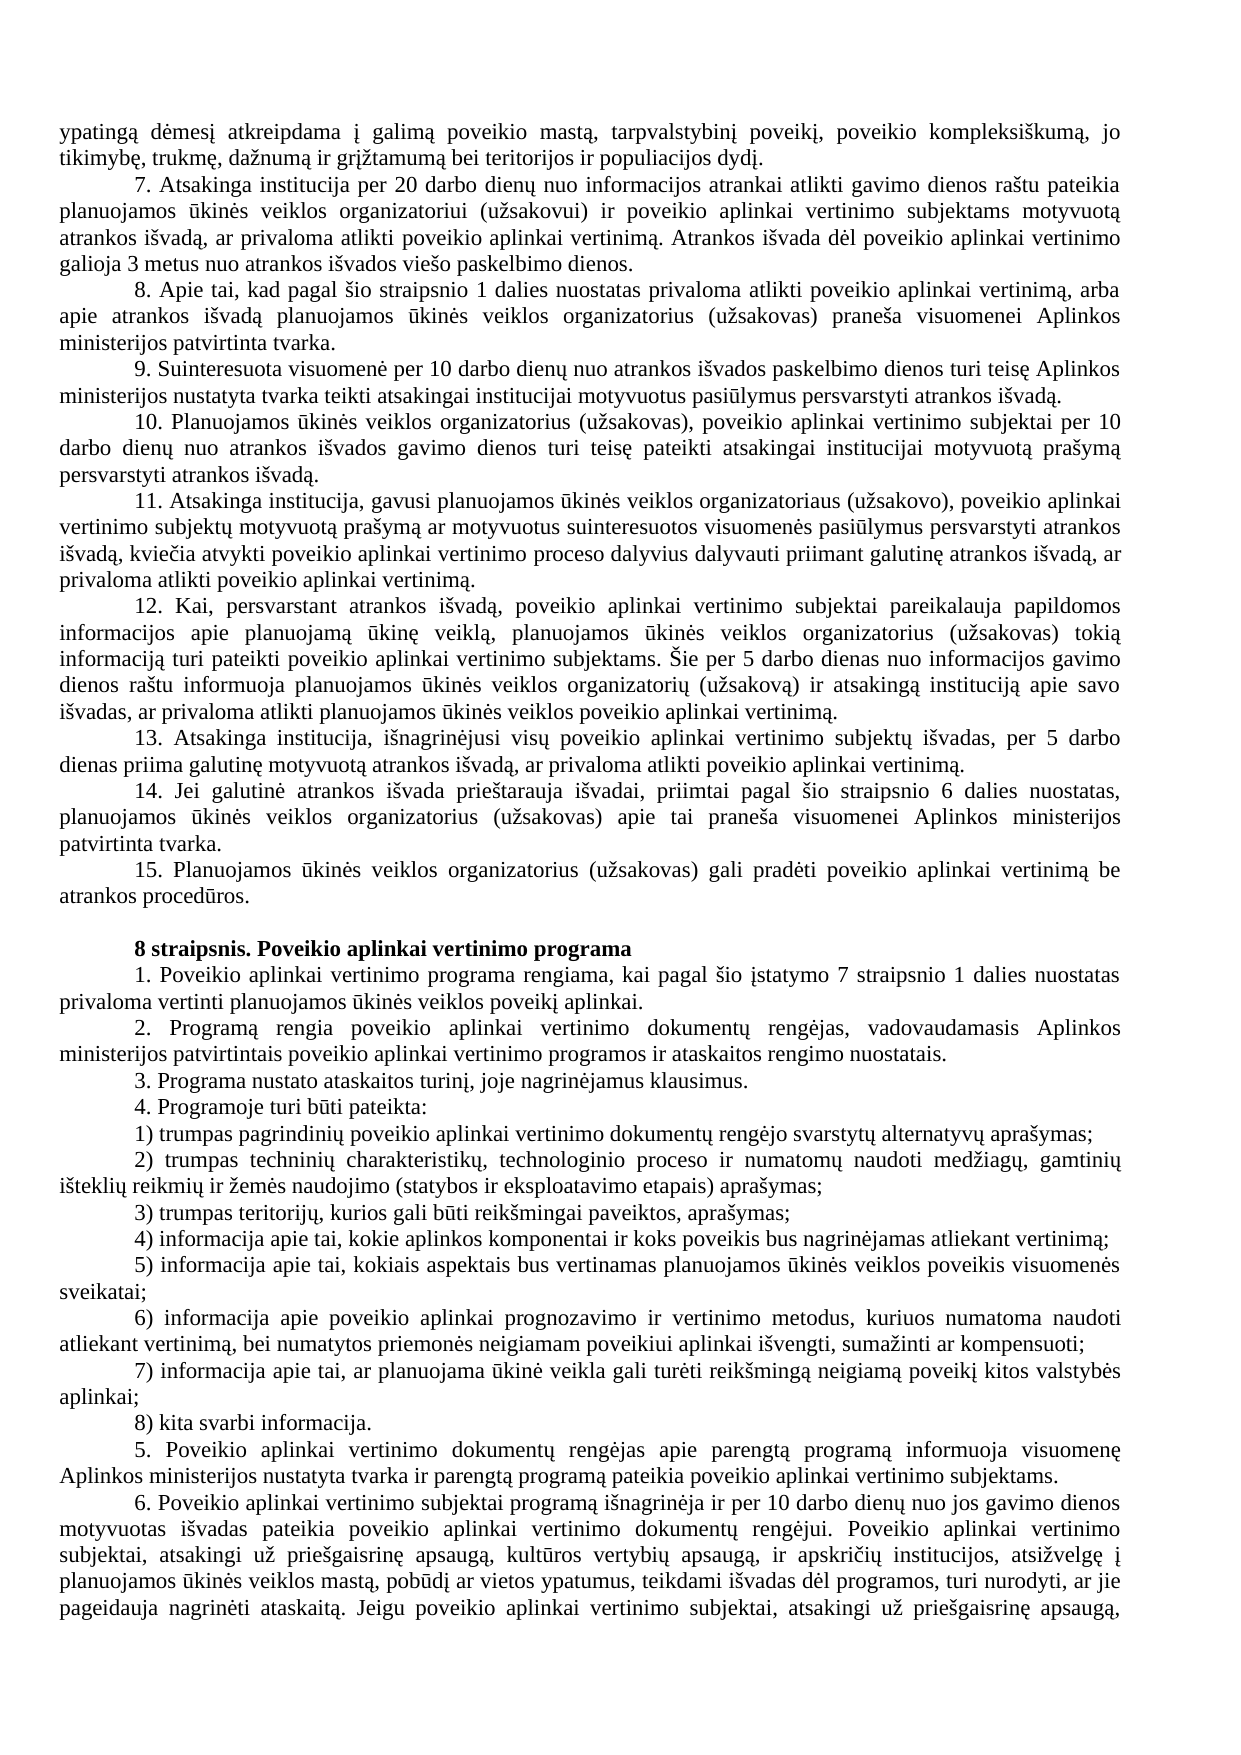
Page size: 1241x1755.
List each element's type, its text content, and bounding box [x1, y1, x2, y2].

text 7. Atsakinga institucija per 20 darbo dienų nuo informacijos atrankai atlikti gavimo dienos raštu pateikia planuojamos ūkinės veiklos organizatoriui (užsakovui) ir poveikio aplinkai vertinimo subjektams motyvuotą atrankos išvadą, ar privaloma atlikti poveikio aplinkai vertinimą. Atrankos išvada dėl poveikio aplinkai vertinimo galioja 3 metus nuo atrankos išvados viešo paskelbimo dienos. [59, 171, 1122, 276]
text 8. Apie tai, kad pagal šio straipsnio 1 dalies nuostatas privaloma atlikti poveikio aplinkai vertinimą, arba apie atrankos išvadą planuojamos ūkinės veiklos organizatorius (užsakovas) praneša visuomenei Aplinkos ministerijos patvirtinta tvarka. [59, 276, 1122, 355]
text 4. Programoje turi būti pateikta: [59, 1093, 1122, 1119]
text 1. Poveikio aplinkai vertinimo programa rengiama, kai pagal šio įstatymo 7 straipsnio 1 dalies nuostatas privaloma vertinti planuojamos ūkinės veiklos poveikį aplinkai. [59, 961, 1122, 1014]
text 3) trumpas teritorijų, kurios gali būti reikšmingai paveiktos, aprašymas; [59, 1199, 1122, 1225]
text 9. Suinteresuota visuomenė per 10 darbo dienų nuo atrankos išvados paskelbimo dienos turi teisę Aplinkos ministerijos nustatyta tvarka teikti atsakingai institucijai motyvuotus pasiūlymus persvarstyti atrankos išvadą. [59, 355, 1122, 408]
text 4) informacija apie tai, kokie aplinkos komponentai ir koks poveikis bus nagrinėjamas atliekant vertinimą; [59, 1225, 1122, 1251]
text 5) informacija apie tai, kokiais aspektais bus vertinamas planuojamos ūkinės veiklos poveikis visuomenės sveikatai; [59, 1251, 1122, 1304]
text 8 straipsnis. Poveikio aplinkai vertinimo programa [59, 935, 1122, 961]
text 1) trumpas pagrindinių poveikio aplinkai vertinimo dokumentų rengėjo svarstytų alternatyvų aprašymas; [59, 1119, 1122, 1146]
text 8) kita svarbi informacija. [59, 1409, 1122, 1436]
text 11. Atsakinga institucija, gavusi planuojamos ūkinės veiklos organizatoriaus (užsakovo), poveikio aplinkai vertinimo subjektų motyvuotą prašymą ar motyvuotus suinteresuotos visuomenės pasiūlymus persvarstyti atrankos išvadą, kviečia atvykti poveikio aplinkai vertinimo proceso dalyvius dalyvauti priimant galutinę atrankos išvadą, ar privaloma atlikti poveikio aplinkai vertinimą. [59, 487, 1122, 592]
text 14. Jei galutinė atrankos išvada prieštarauja išvadai, priimtai pagal šio straipsnio 6 dalies nuostatas, planuojamos ūkinės veiklos organizatorius (užsakovas) apie tai praneša visuomenei Aplinkos ministerijos patvirtinta tvarka. [59, 777, 1122, 856]
text 2. Programą rengia poveikio aplinkai vertinimo dokumentų rengėjas, vadovaudamasis Aplinkos ministerijos patvirtintais poveikio aplinkai vertinimo programos ir ataskaitos rengimo nuostatais. [59, 1014, 1122, 1067]
text 7) informacija apie tai, ar planuojama ūkinė veikla gali turėti reikšmingą neigiamą poveikį kitos valstybės aplinkai; [59, 1357, 1122, 1409]
text 3. Programa nustato ataskaitos turinį, joje nagrinėjamus klausimus. [59, 1067, 1122, 1093]
text 12. Kai, persvarstant atrankos išvadą, poveikio aplinkai vertinimo subjektai pareikalauja papildomos informacijos apie planuojamą ūkinę veiklą, planuojamos ūkinės veiklos organizatorius (užsakovas) tokią informaciją turi pateikti poveikio aplinkai vertinimo subjektams. Šie per 5 darbo dienas nuo informacijos gavimo dienos raštu informuoja planuojamos ūkinės veiklos organizatorių (užsakovą) ir atsakingą instituciją apie savo išvadas, ar privaloma atlikti planuojamos ūkinės veiklos poveikio aplinkai vertinimą. [59, 592, 1122, 724]
text 15. Planuojamos ūkinės veiklos organizatorius (užsakovas) gali pradėti poveikio aplinkai vertinimą be atrankos procedūros. [59, 856, 1122, 909]
text ypatingą dėmesį atkreipdama į galimą poveikio mastą, tarpvalstybinį poveikį, poveikio kompleksiškumą, jo tikimybę, trukmę, dažnumą ir grįžtamumą bei teritorijos ir populiacijos dydį. [59, 118, 1122, 171]
text 6) informacija apie poveikio aplinkai prognozavimo ir vertinimo metodus, kuriuos numatoma naudoti atliekant vertinimą, bei numatytos priemonės neigiamam poveikiui aplinkai išvengti, sumažinti ar kompensuoti; [59, 1304, 1122, 1357]
text 10. Planuojamos ūkinės veiklos organizatorius (užsakovas), poveikio aplinkai vertinimo subjektai per 10 darbo dienų nuo atrankos išvados gavimo dienos turi teisę pateikti atsakingai institucijai motyvuotą prašymą persvarstyti atrankos išvadą. [59, 408, 1122, 487]
text 5. Poveikio aplinkai vertinimo dokumentų rengėjas apie parengtą programą informuoja visuomenę Aplinkos ministerijos nustatyta tvarka ir parengtą programą pateikia poveikio aplinkai vertinimo subjektams. [59, 1436, 1122, 1488]
text 13. Atsakinga institucija, išnagrinėjusi visų poveikio aplinkai vertinimo subjektų išvadas, per 5 darbo dienas priima galutinę motyvuotą atrankos išvadą, ar privaloma atlikti poveikio aplinkai vertinimą. [59, 724, 1122, 777]
text 6. Poveikio aplinkai vertinimo subjektai programą išnagrinėja ir per 10 darbo dienų nuo jos gavimo dienos motyvuotas išvadas pateikia poveikio aplinkai vertinimo dokumentų rengėjui. Poveikio aplinkai vertinimo subjektai, atsakingi už priešgaisrinę apsaugą, kultūros vertybių apsaugą, ir apskričių institucijos, atsižvelgę į planuojamos ūkinės veiklos mastą, pobūdį ar vietos ypatumus, teikdami išvadas dėl programos, turi nurodyti, ar jie pageidauja nagrinėti ataskaitą. Jeigu poveikio aplinkai vertinimo subjektai, atsakingi už priešgaisrinę apsaugą, [59, 1488, 1122, 1620]
text 2) trumpas techninių charakteristikų, technologinio proceso ir numatomų naudoti medžiagų, gamtinių išteklių reikmių ir žemės naudojimo (statybos ir eksploatavimo etapais) aprašymas; [59, 1146, 1122, 1199]
